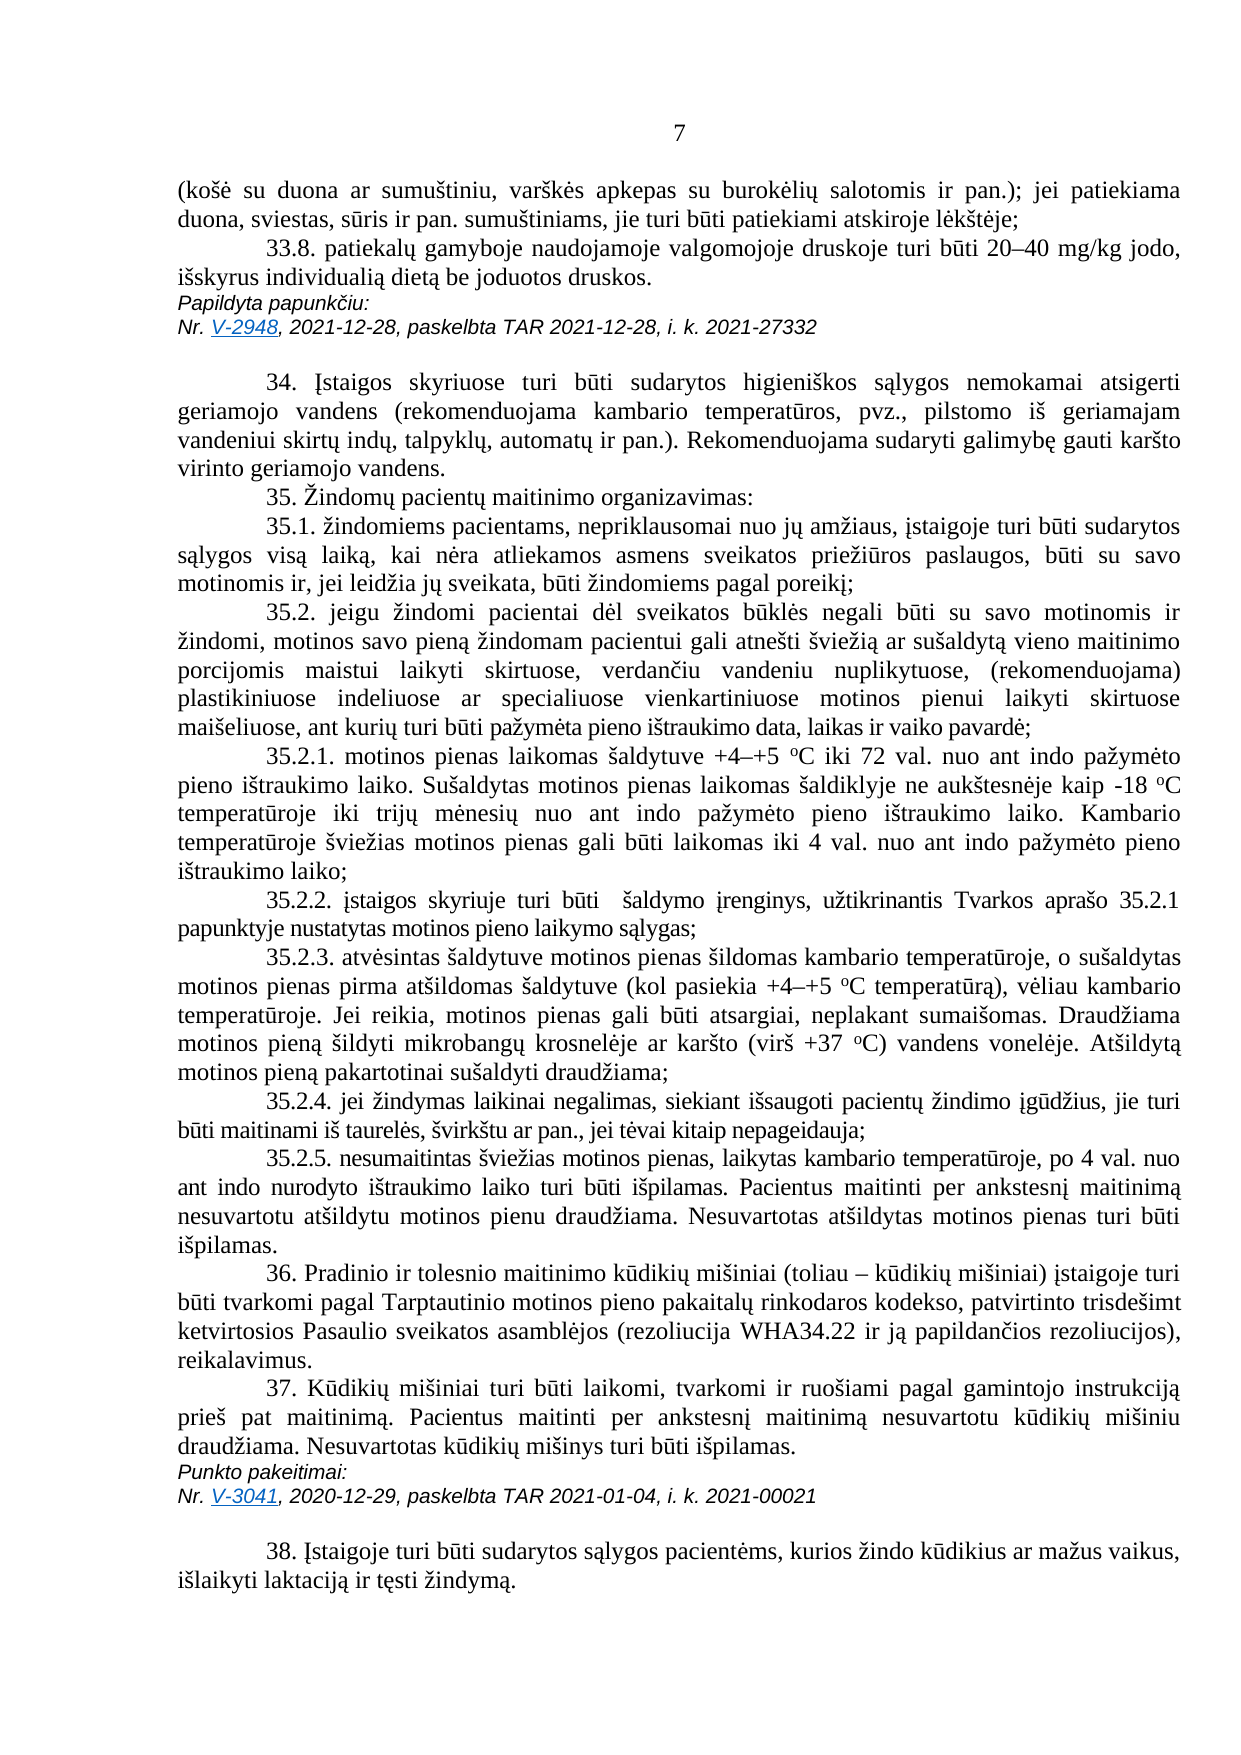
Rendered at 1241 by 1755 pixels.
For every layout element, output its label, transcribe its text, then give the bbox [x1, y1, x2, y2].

text 38. Įstaigoje turi būti sudarytos sąlygos pacientėms, kurios žindo kūdikius ar mažus vaikus, išlaikyti laktaciją ir tęsti žindymą. [177, 1536, 1181, 1594]
text 33.8. patiekalų gamyboje naudojamoje valgomojoje druskoje turi būti 20–40 mg/kg jodo, išskyrus individualią dietą be joduotos druskos. [177, 233, 1181, 291]
text 35.1. žindomiems pacientams, nepriklausomai nuo jų amžiaus, įstaigoje turi būti sudarytos sąlygos visą laiką, kai nėra atliekamos asmens sveikatos priežiūros paslaugos, būti su savo motinomis ir, jei leidžia jų sveikata, būti žindomiems pagal poreikį; [177, 511, 1181, 597]
text 35.2.4. jei žindymas laikinai negalimas, siekiant išsaugoti pacientų žindimo įgūdžius, jie turi būti maitinami iš taurelės, švirkštu ar pan., jei tėvai kitaip nepageidauja; [177, 1086, 1181, 1143]
text 35.2.5. nesumaitintas šviežias motinos pienas, laikytas kambario temperatūroje, po 4 val. nuo ant indo nurodyto ištraukimo laiko turi būti išpilamas. Pacientus maitinti per ankstesnį maitinimą nesuvartotu atšildytu motinos pienu draudžiama. Nesuvartotas atšildytas motinos pienas turi būti išpilamas. [177, 1143, 1181, 1258]
text 36. Pradinio ir tolesnio maitinimo kūdikių mišiniai (toliau – kūdikių mišiniai) įstaigoje turi būti tvarkomi pagal Tarptautinio motinos pieno pakaitalų rinkodaros kodekso, patvirtinto trisdešimt ketvirtosios Pasaulio sveikatos asamblėjos (rezoliucija WHA34.22 ir ją papildančios rezoliucijos), reikalavimus. [177, 1258, 1181, 1373]
text (košė su duona ar sumuštiniu, varškės apkepas su burokėlių salotomis ir pan.); jei patiekiama duona, sviestas, sūris ir pan. sumuštiniams, jie turi būti patiekiami atskiroje lėkštėje; [177, 176, 1181, 233]
text Nr. V-3041, 2020-12-29, paskelbta TAR 2021-01-04, i. k. 2021-00021 [177, 1484, 1181, 1508]
text Nr. V-2948, 2021-12-28, paskelbta TAR 2021-12-28, i. k. 2021-27332 [177, 314, 1181, 338]
text 37. Kūdikių mišiniai turi būti laikomi, tvarkomi ir ruošiami pagal gamintojo instrukciją prieš pat maitinimą. Pacientus maitinti per ankstesnį maitinimą nesuvartotu kūdikių mišiniu draudžiama. Nesuvartotas kūdikių mišinys turi būti išpilamas. [177, 1373, 1181, 1460]
text 35.2. jeigu žindomi pacientai dėl sveikatos būklės negali būti su savo motinomis ir žindomi, motinos savo pieną žindomam pacientui gali atnešti šviežią ar sušaldytą vieno maitinimo porcijomis maistui laikyti skirtuose, verdančiu vandeniu nuplikytuose, (rekomenduojama) plastikiniuose indeliuose ar specialiuose vienkartiniuose motinos pienui laikyti skirtuose maišeliuose, ant kurių turi būti pažymėta pieno ištraukimo data, laikas ir vaiko pavardė; [177, 597, 1181, 741]
text 35.2.2. įstaigos skyriuje turi būti šaldymo įrenginys, užtikrinantis Tvarkos aprašo 35.2.1 papunktyje nustatytas motinos pieno laikymo sąlygas; [177, 885, 1181, 942]
text Papildyta papunkčiu: [177, 291, 1181, 314]
text Punkto pakeitimai: [177, 1460, 1181, 1484]
text 35. Žindomų pacientų maitinimo organizavimas: [177, 482, 1181, 511]
text 34. Įstaigos skyriuose turi būti sudarytos higieniškos sąlygos nemokamai atsigerti geriamojo vandens (rekomenduojama kambario temperatūros, pvz., pilstomo iš geriamajam vandeniui skirtų indų, talpyklų, automatų ir pan.). Rekomenduojama sudaryti galimybę gauti karšto virinto geriamojo vandens. [177, 367, 1181, 482]
text 35.2.3. atvėsintas šaldytuve motinos pienas šildomas kambario temperatūroje, o sušaldytas motinos pienas pirma atšildomas šaldytuve (kol pasiekia +4–+5 oC temperatūrą), vėliau kambario temperatūroje. Jei reikia, motinos pienas gali būti atsargiai, neplakant sumaišomas. Draudžiama motinos pieną šildyti mikrobangų krosnelėje ar karšto (virš +37 oC) vandens vonelėje. Atšildytą motinos pieną pakartotinai sušaldyti draudžiama; [177, 942, 1181, 1086]
text 35.2.1. motinos pienas laikomas šaldytuve +4–+5 oC iki 72 val. nuo ant indo pažymėto pieno ištraukimo laiko. Sušaldytas motinos pienas laikomas šaldiklyje ne aukštesnėje kaip ‑18 oC temperatūroje iki trijų mėnesių nuo ant indo pažymėto pieno ištraukimo laiko. Kambario temperatūroje šviežias motinos pienas gali būti laikomas iki 4 val. nuo ant indo pažymėto pieno ištraukimo laiko; [177, 741, 1181, 885]
